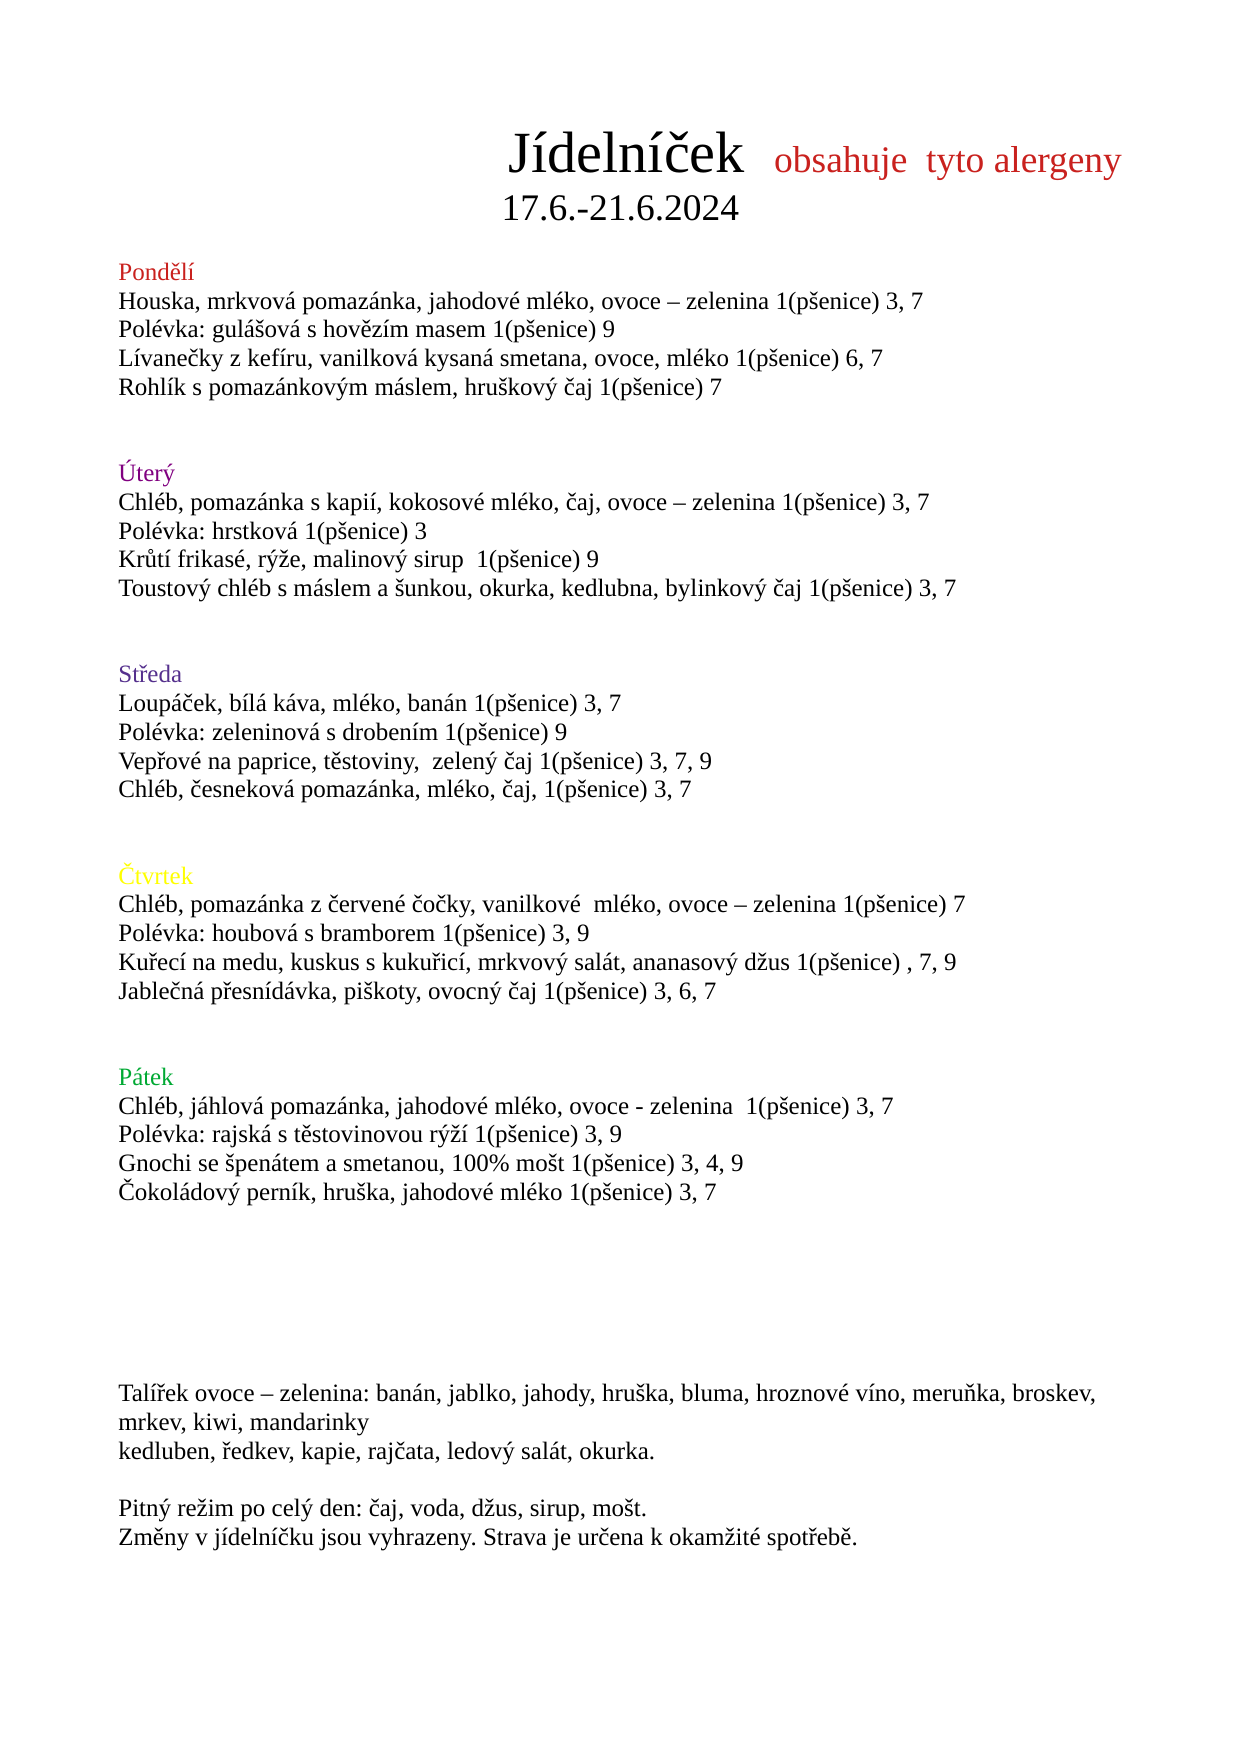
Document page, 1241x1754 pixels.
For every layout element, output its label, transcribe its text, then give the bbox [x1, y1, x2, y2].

text Polévka: houbová s bramborem 1(pšenice) 3, 9 [118, 918, 1122, 947]
text Jídelníček obsahuje tyto alergeny [118, 118, 1122, 185]
text Chléb, pomazánka s kapií, kokosové mléko, čaj, ovoce – zelenina 1(pšenice) 3, 7 [118, 487, 1122, 516]
text Houska, mrkvová pomazánka, jahodové mléko, ovoce – zelenina 1(pšenice) 3, 7 [118, 286, 1122, 314]
text Vepřové na paprice, těstoviny, zelený čaj 1(pšenice) 3, 7, 9 [118, 746, 1122, 774]
text Rohlík s pomazánkovým máslem, hruškový čaj 1(pšenice) 7 [118, 372, 1122, 401]
text Kuřecí na medu, kuskus s kukuřicí, mrkvový salát, ananasový džus 1(pšenice) , 7, 9 [118, 947, 1122, 976]
text Lívanečky z kefíru, vanilková kysaná smetana, ovoce, mléko 1(pšenice) 6, 7 [118, 343, 1122, 372]
text 17.6.-21.6.2024 [118, 185, 1122, 228]
text Chléb, jáhlová pomazánka, jahodové mléko, ovoce - zelenina 1(pšenice) 3, 7 [118, 1091, 1122, 1119]
text Chléb, pomazánka z červené čočky, vanilkové mléko, ovoce – zelenina 1(pšenice) 7 [118, 889, 1122, 918]
text Pondělí [118, 257, 1122, 286]
text Chléb, česneková pomazánka, mléko, čaj, 1(pšenice) 3, 7 [118, 774, 1122, 803]
text Polévka: zeleninová s drobením 1(pšenice) 9 [118, 717, 1122, 746]
text Polévka: hrstková 1(pšenice) 3 [118, 516, 1122, 544]
text Gnochi se špenátem a smetanou, 100% mošt 1(pšenice) 3, 4, 9 [118, 1148, 1122, 1177]
text Polévka: rajská s těstovinovou rýží 1(pšenice) 3, 9 [118, 1119, 1122, 1148]
text Jablečná přesnídávka, piškoty, ovocný čaj 1(pšenice) 3, 6, 7 [118, 976, 1122, 1004]
text Pitný režim po celý den: čaj, voda, džus, sirup, mošt. [118, 1493, 1122, 1522]
text Středa [118, 659, 1122, 688]
text Změny v jídelníčku jsou vyhrazeny. Strava je určena k okamžité spotřebě. [118, 1522, 1122, 1551]
text Úterý [118, 458, 1122, 487]
text Talířek ovoce – zelenina: banán, jablko, jahody, hruška, bluma, hroznové víno, meruňka, broskev, mrkev, kiwi, mandarinky [118, 1378, 1122, 1436]
text Toustový chléb s máslem a šunkou, okurka, kedlubna, bylinkový čaj 1(pšenice) 3, 7 [118, 573, 1122, 602]
text Krůtí frikasé, rýže, malinový sirup 1(pšenice) 9 [118, 544, 1122, 573]
text Čtvrtek [118, 861, 1122, 889]
text kedluben, ředkev, kapie, rajčata, ledový salát, okurka. [118, 1436, 1122, 1464]
text Polévka: gulášová s hovězím masem 1(pšenice) 9 [118, 314, 1122, 343]
text Loupáček, bílá káva, mléko, banán 1(pšenice) 3, 7 [118, 688, 1122, 717]
text Čokoládový perník, hruška, jahodové mléko 1(pšenice) 3, 7 [118, 1177, 1122, 1206]
text Pátek [118, 1062, 1122, 1091]
